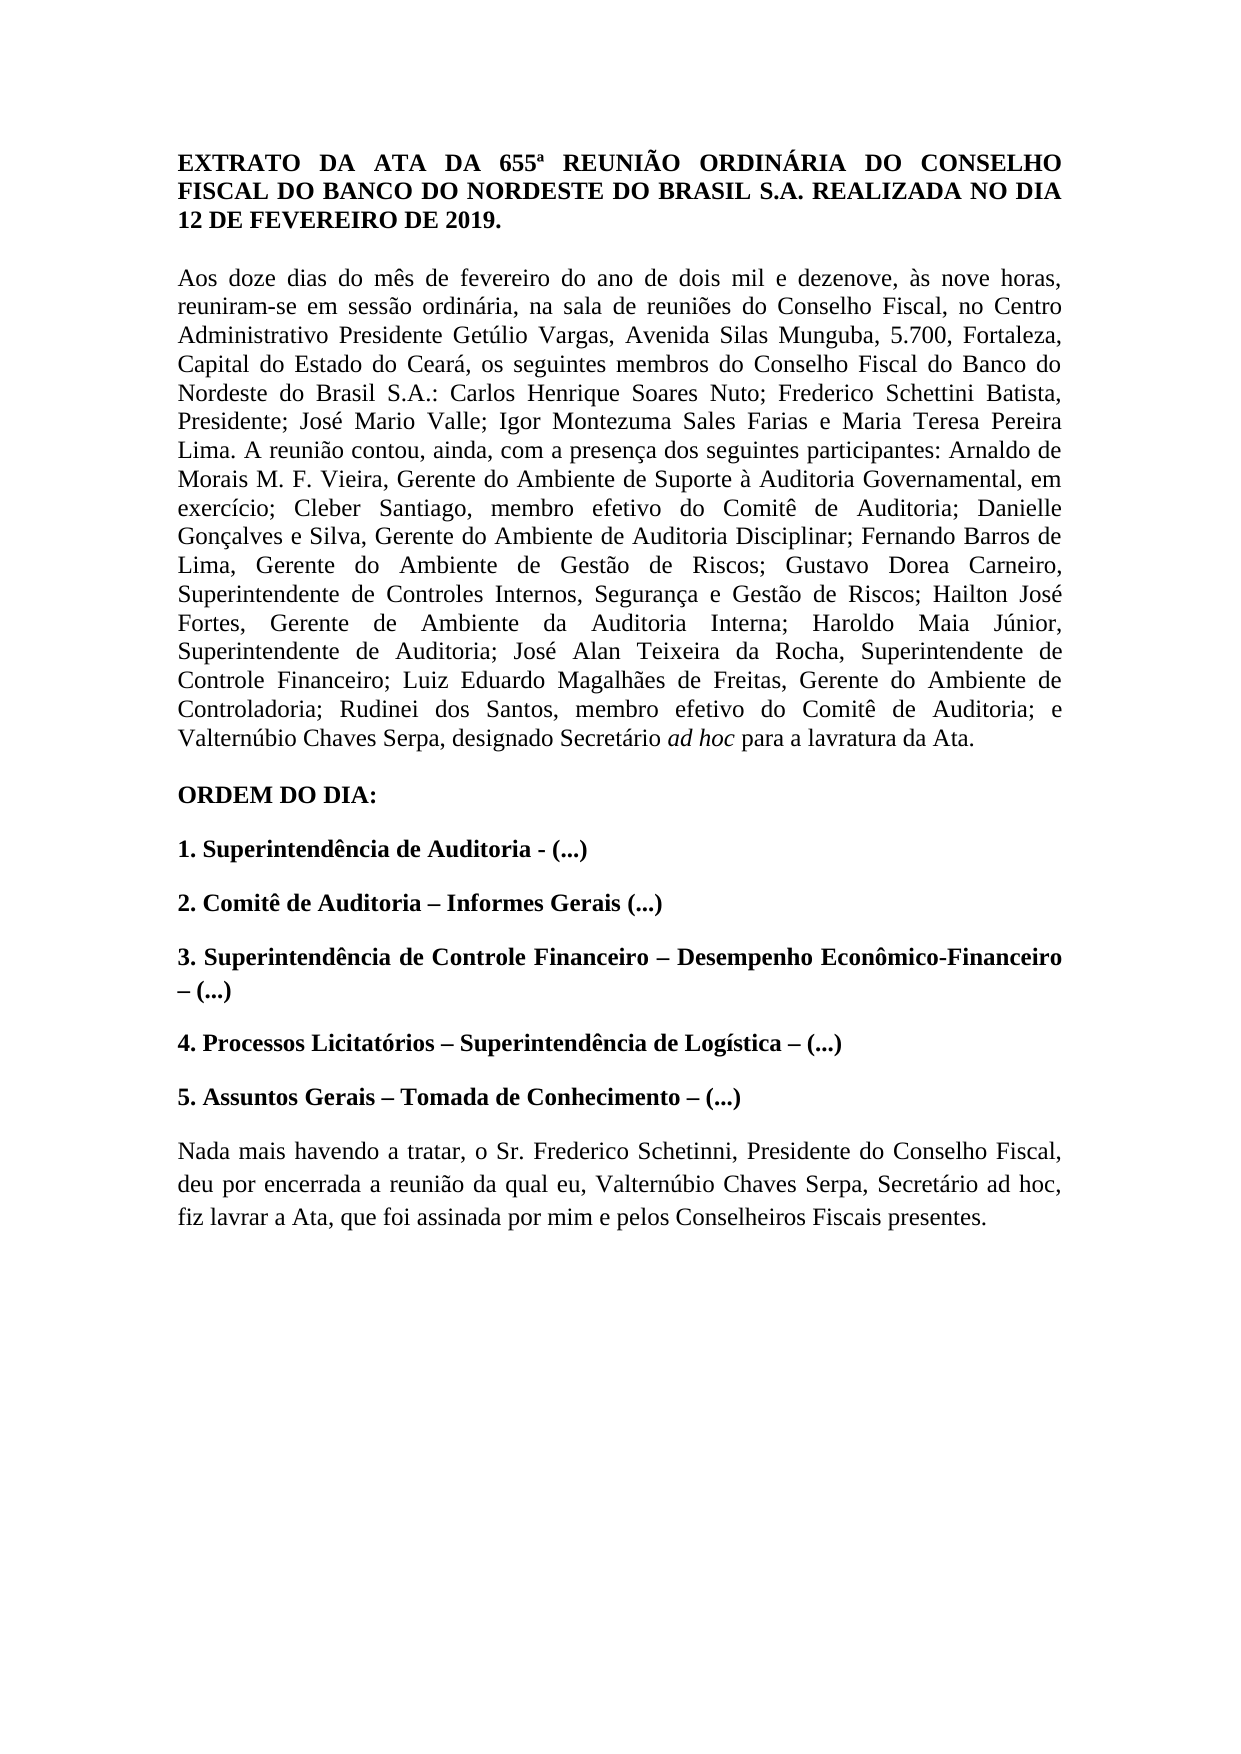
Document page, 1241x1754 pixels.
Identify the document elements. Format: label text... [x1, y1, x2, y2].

text 5. Assuntos Gerais – Tomada de Conhecimento – (...) [177, 1082, 1063, 1111]
text Aos doze dias do mês de fevereiro do ano de dois mil e dezenove, às nove horas, reuniram-se em sessão ordinária, na sala de reuniões do Conselho Fiscal, no Centro Administrativo Presidente Getúlio Vargas, Avenida Silas Munguba, 5.700, Fortaleza, Capital do Estado do Ceará, os seguintes membros do Conselho Fiscal do Banco do Nordeste do Brasil S.A.: Carlos Henrique Soares Nuto; Frederico Schettini Batista, Presidente; José Mario Valle; Igor Montezuma Sales Farias e Maria Teresa Pereira Lima. A reunião contou, ainda, com a presença dos seguintes participantes: Arnaldo de Morais M. F. Vieira, Gerente do Ambiente de Suporte à Auditoria Governamental, em exercício; Cleber Santiago, membro efetivo do Comitê de Auditoria; Danielle Gonçalves e Silva, Gerente do Ambiente de Auditoria Disciplinar; Fernando Barros de Lima, Gerente do Ambiente de Gestão de Riscos; Gustavo Dorea Carneiro, Superintendente de Controles Internos, Segurança e Gestão de Riscos; Hailton José Fortes, Gerente de Ambiente da Auditoria Interna; Haroldo Maia Júnior, Superintendente de Auditoria; José Alan Teixeira da Rocha, Superintendente de Controle Financeiro; Luiz Eduardo Magalhães de Freitas, Gerente do Ambiente de Controladoria; Rudinei dos Santos, membro efetivo do Comitê de Auditoria; e Valternúbio Chaves Serpa, designado Secretário ad hoc para a lavratura da Ata. [177, 263, 1063, 751]
text 3. Superintendência de Controle Financeiro – Desempenho Econômico-Financeiro – (...) [177, 942, 1063, 1003]
text 1. Superintendência de Auditoria - (...) [177, 834, 1063, 863]
text 2. Comitê de Auditoria – Informes Gerais (...) [177, 888, 1063, 917]
text ORDEM DO DIA: [177, 780, 1063, 809]
text Nada mais havendo a tratar, o Sr. Frederico Schetinni, Presidente do Conselho Fiscal, deu por encerrada a reunião da qual eu, Valternúbio Chaves Serpa, Secretário ad hoc, fiz lavrar a Ata, que foi assinada por mim e pelos Conselheiros Fiscais presentes. [177, 1136, 1063, 1231]
text EXTRATO DA ATA DA 655ª REUNIÃO ORDINÁRIA DO CONSELHO FISCAL DO BANCO DO NORDESTE DO BRASIL S.A. REALIZADA NO DIA 12 DE FEVEREIRO DE 2019. [177, 148, 1063, 234]
text 4. Processos Licitatórios – Superintendência de Logística – (...) [177, 1028, 1063, 1057]
